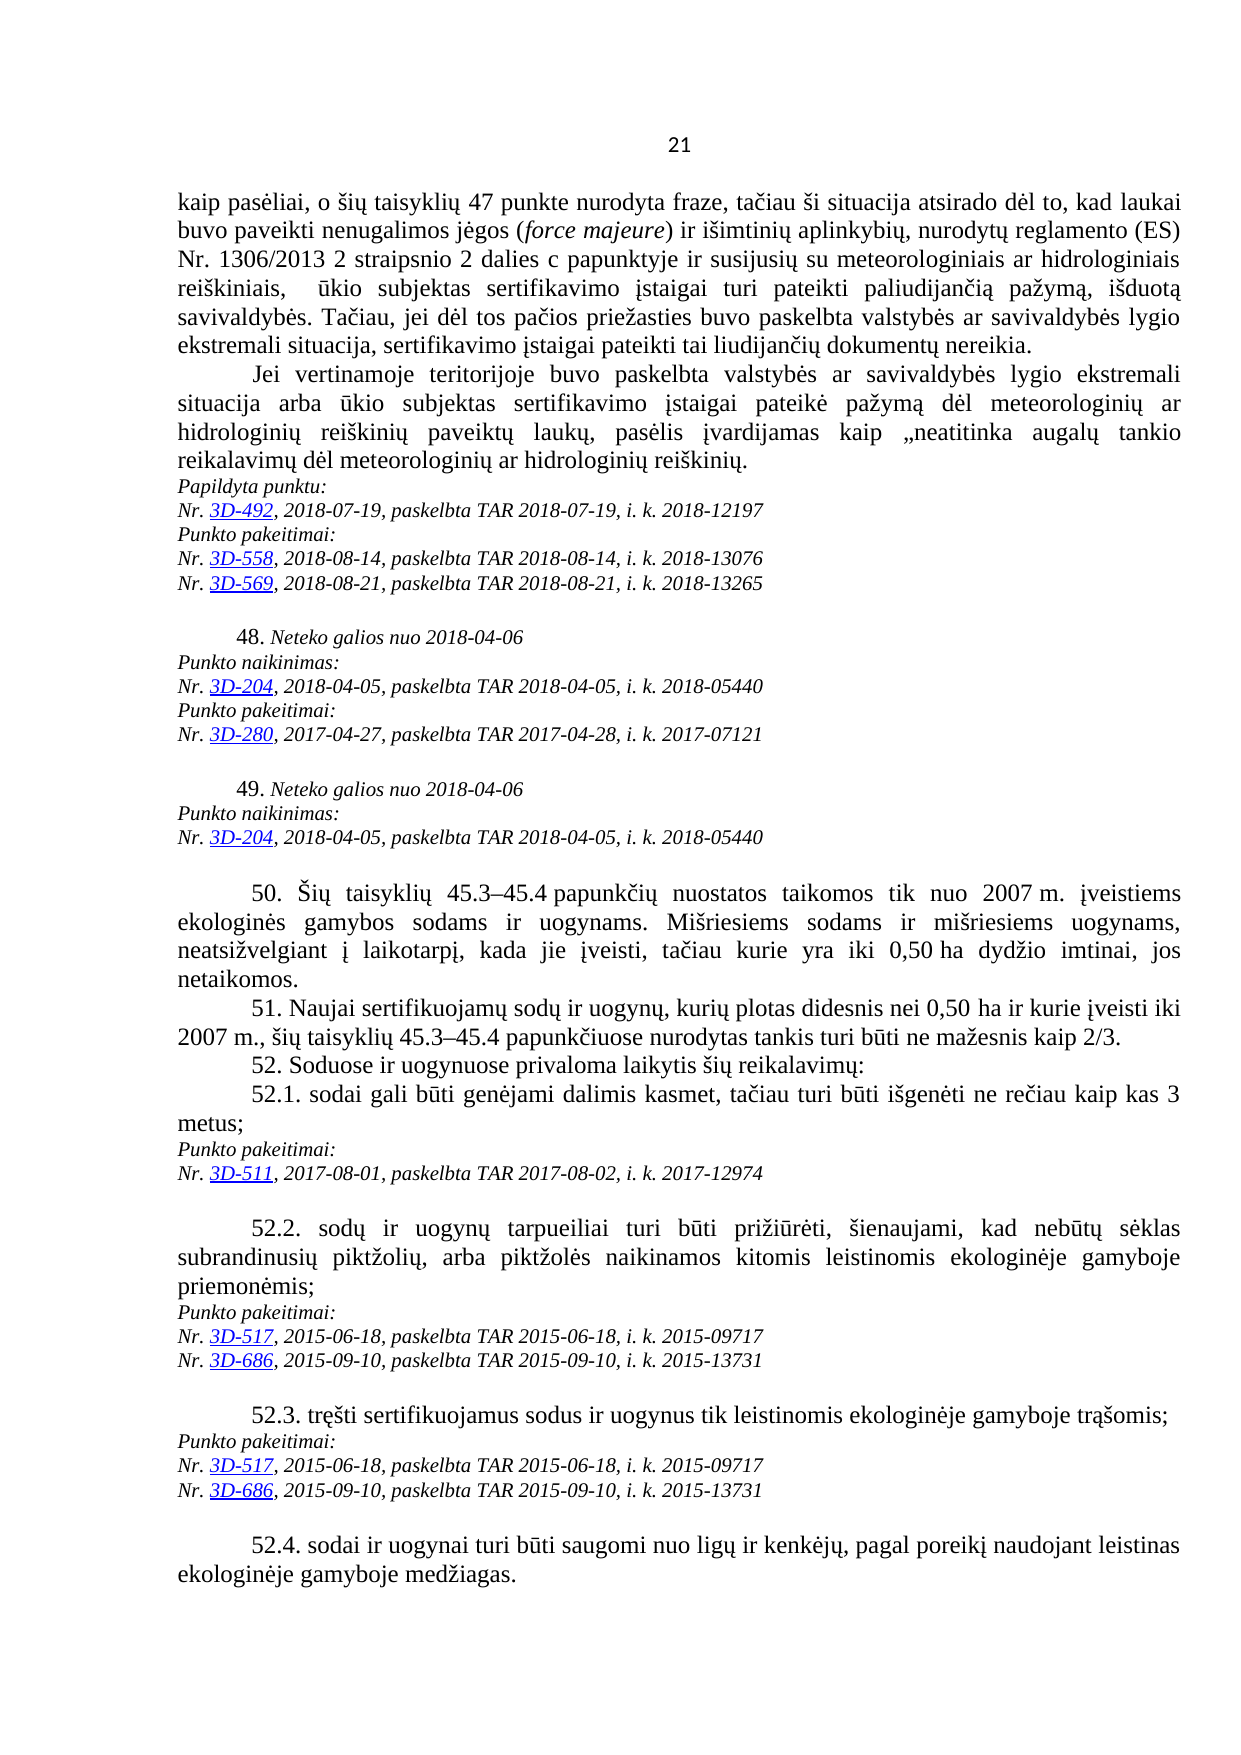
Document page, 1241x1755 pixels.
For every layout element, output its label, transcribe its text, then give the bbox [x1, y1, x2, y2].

text Punkto pakeitimai: [177, 522, 1181, 546]
text 52.1. sodai gali būti genėjami dalimis kasmet, tačiau turi būti išgenėti ne rečiau kaip kas 3 metus; [177, 1079, 1181, 1137]
text Nr. 3D-517, 2015-06-18, paskelbta TAR 2015-06-18, i. k. 2015-09717 [177, 1324, 1181, 1348]
text kaip pasėliai, o šių taisyklių 47 punkte nurodyta fraze, tačiau ši situacija atsirado dėl to, kad laukai buvo paveikti nenugalimos jėgos (force majeure) ir išimtinių aplinkybių, nurodytų reglamento (ES) Nr. 1306/2013 2 straipsnio 2 dalies c papunktyje ir susijusių su meteorologiniais ar hidrologiniais reiškiniais, ūkio subjektas sertifikavimo įstaigai turi pateikti paliudijančią pažymą, išduotą savivaldybės. Tačiau, jei dėl tos pačios priežasties buvo paskelbta valstybės ar savivaldybės lygio ekstremali situacija, sertifikavimo įstaigai pateikti tai liudijančių dokumentų nereikia. [177, 187, 1181, 359]
text Papildyta punktu: [177, 474, 1181, 498]
text 51. Naujai sertifikuojamų sodų ir uogynų, kurių plotas didesnis nei 0,50 ha ir kurie įveisti iki 2007 m., šių taisyklių 45.3–45.4 papunkčiuose nurodytas tankis turi būti ne mažesnis kaip 2/3. [177, 993, 1181, 1050]
text Nr. 3D-569, 2018-08-21, paskelbta TAR 2018-08-21, i. k. 2018-13265 [177, 570, 1181, 594]
text 52.4. sodai ir uogynai turi būti saugomi nuo ligų ir kenkėjų, pagal poreikį naudojant leistinas ekologinėje gamyboje medžiagas. [177, 1530, 1181, 1588]
text Nr. 3D-517, 2015-06-18, paskelbta TAR 2015-06-18, i. k. 2015-09717 [177, 1453, 1181, 1477]
text Nr. 3D-686, 2015-09-10, paskelbta TAR 2015-09-10, i. k. 2015-13731 [177, 1348, 1181, 1372]
text Punkto pakeitimai: [177, 1137, 1181, 1161]
text 50. Šių taisyklių 45.3–45.4 papunkčių nuostatos taikomos tik nuo 2007 m. įveistiems ekologinės gamybos sodams ir uogynams. Mišriesiems sodams ir mišriesiems uogynams, neatsižvelgiant į laikotarpį, kada jie įveisti, tačiau kurie yra iki 0,50 ha dydžio imtinai, jos netaikomos. [177, 878, 1181, 993]
text Punkto naikinimas: [177, 801, 1181, 825]
text Nr. 3D-511, 2017-08-01, paskelbta TAR 2017-08-02, i. k. 2017-12974 [177, 1161, 1181, 1185]
text 48. Neteko galios nuo 2018-04-06 [177, 623, 1181, 649]
text Punkto naikinimas: [177, 649, 1181, 674]
text Punkto pakeitimai: [177, 698, 1181, 722]
text Nr. 3D-204, 2018-04-05, paskelbta TAR 2018-04-05, i. k. 2018-05440 [177, 674, 1181, 698]
text Punkto pakeitimai: [177, 1429, 1181, 1453]
text 52. Soduose ir uogynuose privaloma laikytis šių reikalavimų: [177, 1050, 1181, 1079]
text 52.2. sodų ir uogynų tarpueiliai turi būti prižiūrėti, šienaujami, kad nebūtų sėklas subrandinusių piktžolių, arba piktžolės naikinamos kitomis leistinomis ekologinėje gamyboje priemonėmis; [177, 1213, 1181, 1300]
text Nr. 3D-492, 2018-07-19, paskelbta TAR 2018-07-19, i. k. 2018-12197 [177, 498, 1181, 522]
text Nr. 3D-558, 2018-08-14, paskelbta TAR 2018-08-14, i. k. 2018-13076 [177, 546, 1181, 570]
text Nr. 3D-280, 2017-04-27, paskelbta TAR 2017-04-28, i. k. 2017-07121 [177, 722, 1181, 746]
text 52.3. tręšti sertifikuojamus sodus ir uogynus tik leistinomis ekologinėje gamyboje trąšomis; [177, 1401, 1181, 1429]
text Nr. 3D-204, 2018-04-05, paskelbta TAR 2018-04-05, i. k. 2018-05440 [177, 825, 1181, 849]
text Punkto pakeitimai: [177, 1300, 1181, 1324]
text 49. Neteko galios nuo 2018-04-06 [177, 774, 1181, 801]
text Nr. 3D-686, 2015-09-10, paskelbta TAR 2015-09-10, i. k. 2015-13731 [177, 1477, 1181, 1502]
text Jei vertinamoje teritorijoje buvo paskelbta valstybės ar savivaldybės lygio ekstremali situacija arba ūkio subjektas sertifikavimo įstaigai pateikė pažymą dėl meteorologinių ar hidrologinių reiškinių paveiktų laukų, pasėlis įvardijamas kaip „neatitinka augalų tankio reikalavimų dėl meteorologinių ar hidrologinių reiškinių. [177, 359, 1181, 474]
